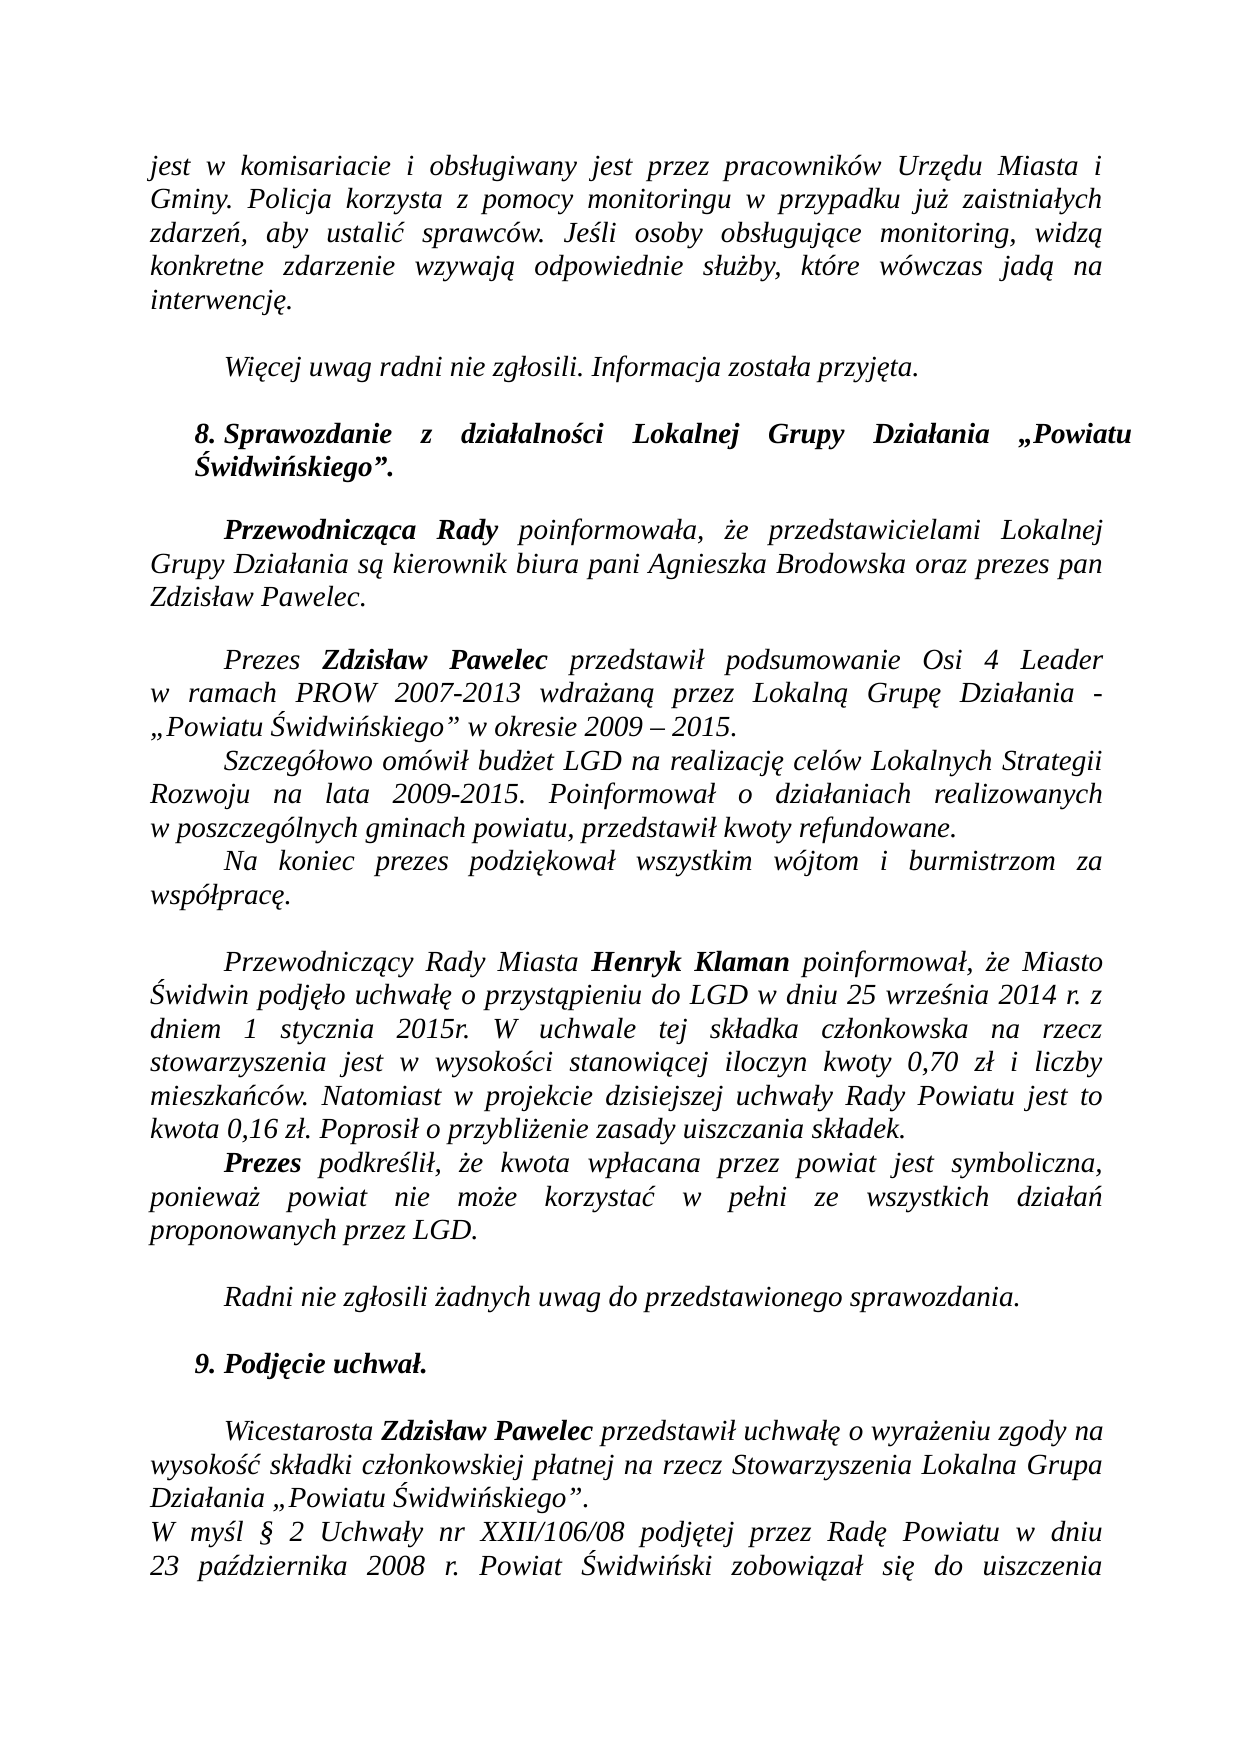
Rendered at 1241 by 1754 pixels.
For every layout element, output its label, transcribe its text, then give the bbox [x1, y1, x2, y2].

list Podjęcie uchwał. [194, 1346, 1106, 1380]
text Prezes Zdzisław Pawelec przedstawił podsumowanie Osi 4 Leader w ramach PROW 2007-2013 wdrażaną przez Lokalną Grupę Działania - „Powiatu Świdwińskiego” w okresie 2009 – 2015. [150, 642, 1106, 743]
text Prezes podkreślił, że kwota wpłacana przez powiat jest symboliczna, ponieważ powiat nie może korzystać w pełni ze wszystkich działań proponowanych przez LGD. [150, 1145, 1106, 1246]
text Radni nie zgłosili żadnych uwag do przedstawionego sprawozdania. [150, 1279, 1106, 1313]
text W myśl § 2 Uchwały nr XXII/106/08 podjętej przez Radę Powiatu w dniu 23 października 2008 r. Powiat Świdwiński zobowiązał się do uiszczenia [150, 1514, 1106, 1581]
text Na koniec prezes podziękował wszystkim wójtom i burmistrzom za współpracę. [150, 843, 1106, 910]
list Sprawozdanie z działalności Lokalnej Grupy Działania „Powiatu Świdwińskiego”. [194, 416, 1136, 483]
text Więcej uwag radni nie zgłosili. Informacja została przyjęta. [150, 349, 1106, 382]
text jest w komisariacie i obsługiwany jest przez pracowników Urzędu Miasta i Gminy. Policja korzysta z pomocy monitoringu w przypadku już zaistniałych zdarzeń, aby ustalić sprawców. Jeśli osoby obsługujące monitoring, widzą konkretne zdarzenie wzywają odpowiednie służby, które wówczas jadą na interwencję. [150, 148, 1106, 315]
text Szczegółowo omówił budżet LGD na realizację celów Lokalnych Strategii Rozwoju na lata 2009-2015. Poinformował o działaniach realizowanych w poszczególnych gminach powiatu, przedstawił kwoty refundowane. [150, 743, 1106, 843]
text Przewodniczący Rady Miasta Henryk Klaman poinformował, że Miasto Świdwin podjęło uchwałę o przystąpieniu do LGD w dniu 25 września 2014 r. z dniem 1 stycznia 2015r. W uchwale tej składka członkowska na rzecz stowarzyszenia jest w wysokości stanowiącej iloczyn kwoty 0,70 zł i liczby mieszkańców. Natomiast w projekcie dzisiejszej uchwały Rady Powiatu jest to kwota 0,16 zł. Poprosił o przybliżenie zasady uiszczania składek. [150, 944, 1106, 1145]
text Przewodnicząca Rady poinformowała, że przedstawicielami Lokalnej Grupy Działania są kierownik biura pani Agnieszka Brodowska oraz prezes pan Zdzisław Pawelec. [150, 512, 1106, 613]
text Wicestarosta Zdzisław Pawelec przedstawił uchwałę o wyrażeniu zgody na wysokość składki członkowskiej płatnej na rzecz Stowarzyszenia Lokalna Grupa Działania „Powiatu Świdwińskiego”. [150, 1413, 1106, 1514]
